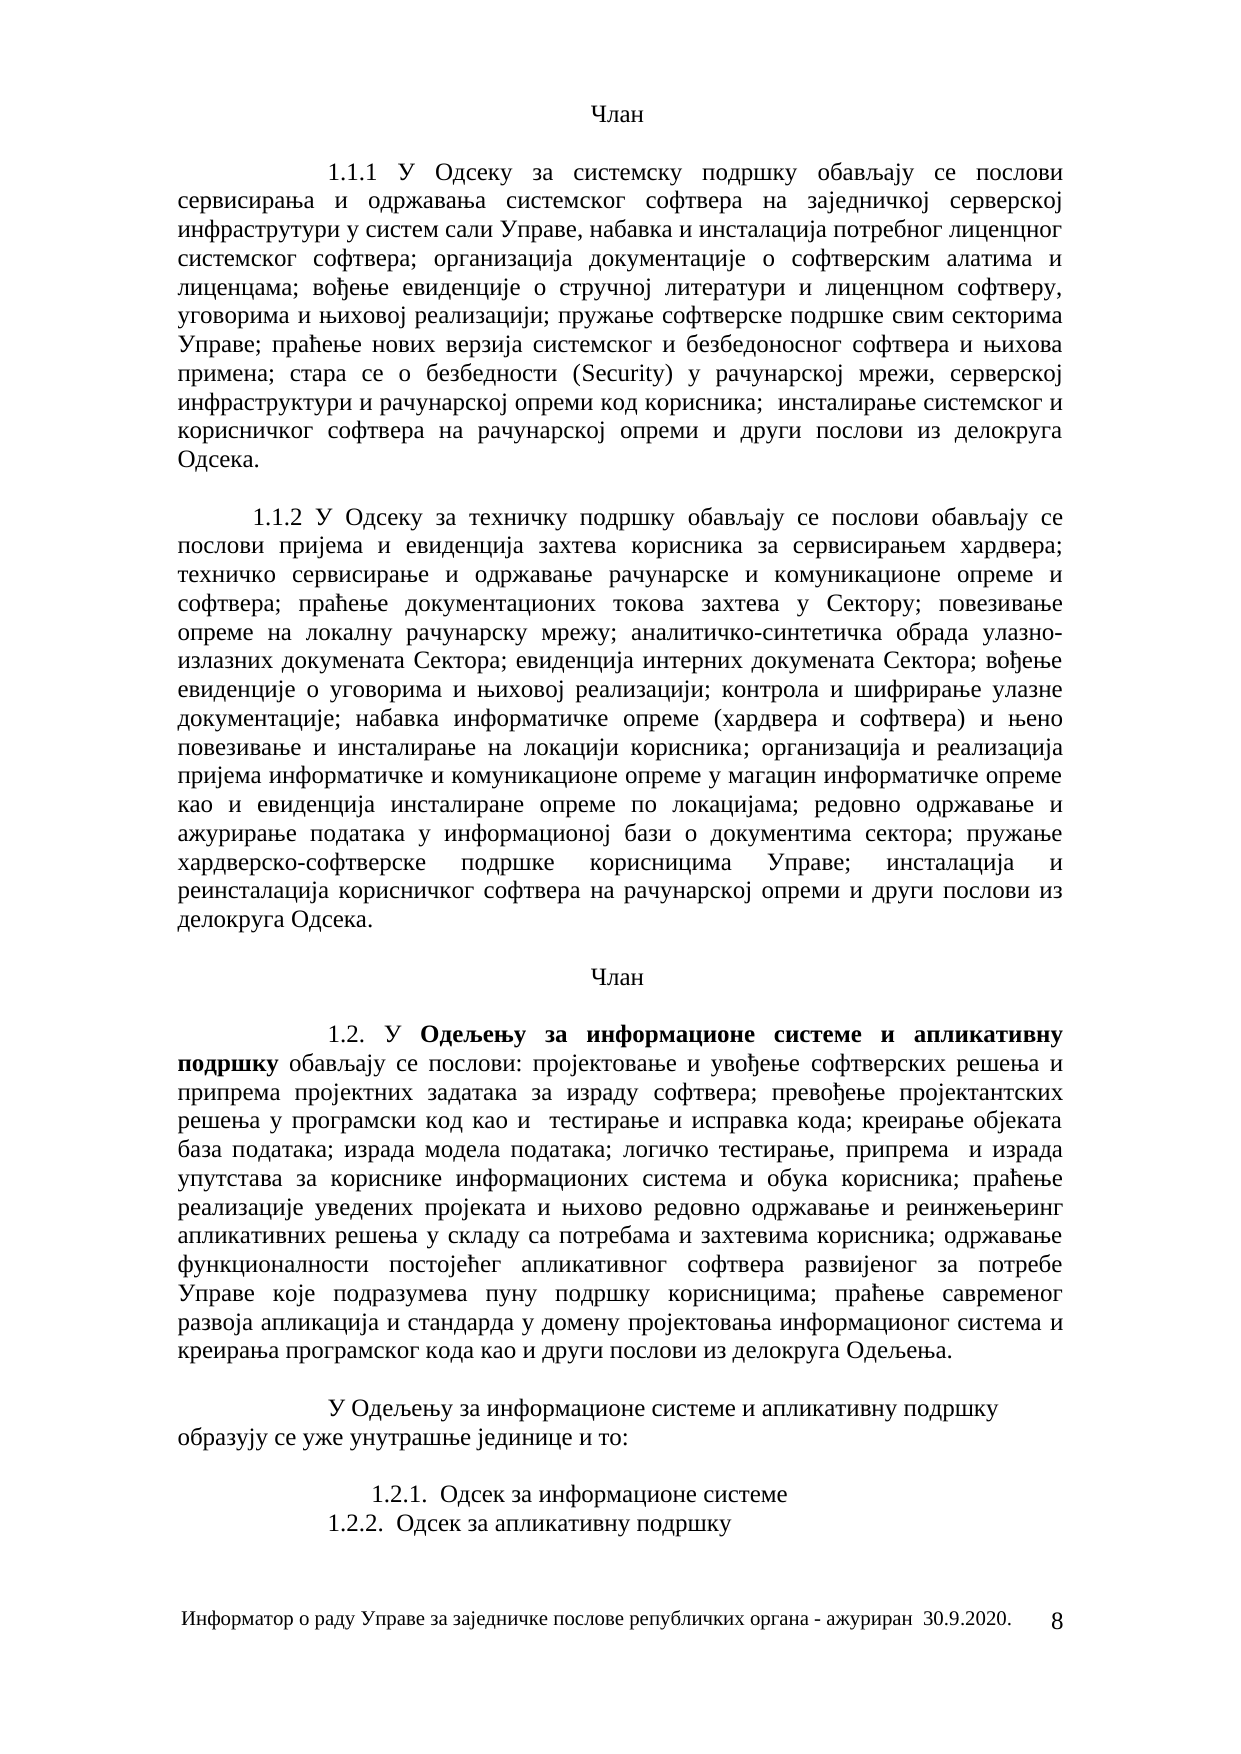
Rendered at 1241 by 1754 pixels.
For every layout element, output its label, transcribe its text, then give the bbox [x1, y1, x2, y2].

text Члан [177, 99, 1063, 128]
text 1.2.2. Одсек за апликативну подршку [177, 1508, 1063, 1537]
text 1.1.2 У Одсеку за техничку подршку обављају се послови обављају се послови пријема и евиденција захтева корисника за сервисирањем хардвера; техничко сервисирање и одржавање рачунарске и комуникационе опреме и софтвера; праћење документационих токова захтева у Сектору; повезивање опреме на локалну рачунарску мрежу; аналитичко-синтетичка обрада улазно-излазних докумената Сектора; евиденција интерних докумената Сектора; вођење евиденције о уговорима и њиховој реализацији; контрола и шифрирање улазне документације; набавка информатичке опреме (хардвера и софтвера) и њено повезивање и инсталирање на локацији корисника; организација и реализација пријема информатичке и комуникационе опреме у магацин информатичке опреме као и евиденција инсталиране опреме по локацијама; редовно одржавање и ажурирање података у информационој бази о документима сектора; пружање хардверско-софтверске подршке корисницима Управе; инсталација и реинсталација корисничког софтвера на рачунарској опреми и други послови из делокруга Одсека. [177, 502, 1063, 933]
text У Одељењу за информационе системе и апликативну подршку образују се уже унутрашње јединице и то: [177, 1393, 1063, 1450]
text Члан [177, 962, 1063, 990]
text 1.1.1 У Одсеку за системску подршку обављају се послови сервисирања и одржавања системског софтвера на заједничкој серверској инфраструтури у систем сали Управе, набавка и инсталација потребног лиценцног системског софтвера; организација документације о софтверским алатима и лиценцама; вођење евиденције о стручној литератури и лиценцном софтверу, уговорима и њиховој реализацији; пружање софтверске подршке свим секторима Управе; праћење нових верзија системског и безбедоносног софтвера и њихова примена; стара се о безбедности (Security) у рачунарској мрежи, серверској инфраструктури и рачунарској опреми код корисника; инсталирање системског и корисничког софтвера на рачунарској опреми и други послови из делокруга Одсека. [177, 157, 1063, 473]
text 1.2.1. Одсек за информационе системе [221, 1479, 1063, 1508]
text 1.2. У Одељењу за информационе системе и апликативну подршку обављају се послови: пројектовање и увођење софтверских решења и припрема пројектних задатака за израду софтвера; превођење пројектантских решења у програмски код као и тестирање и исправка кода; креирање објеката база података; израда модела података; логичко тестирање, припрема и израда упутстава за кориснике информационих система и обука корисника; праћење реализације уведених пројеката и њихово редовно одржавање и реинжењеринг апликативних решења у складу са потребама и захтевима корисника; одржавање функционалности постојећег апликативног софтвера развијеног за потребе Управе које подразумева пуну подршку корисницима; праћење савременог развоја апликација и стандарда у домену пројектовања информационог система и креирања програмског кода као и други послови из делокруга Одељења. [177, 1019, 1063, 1364]
